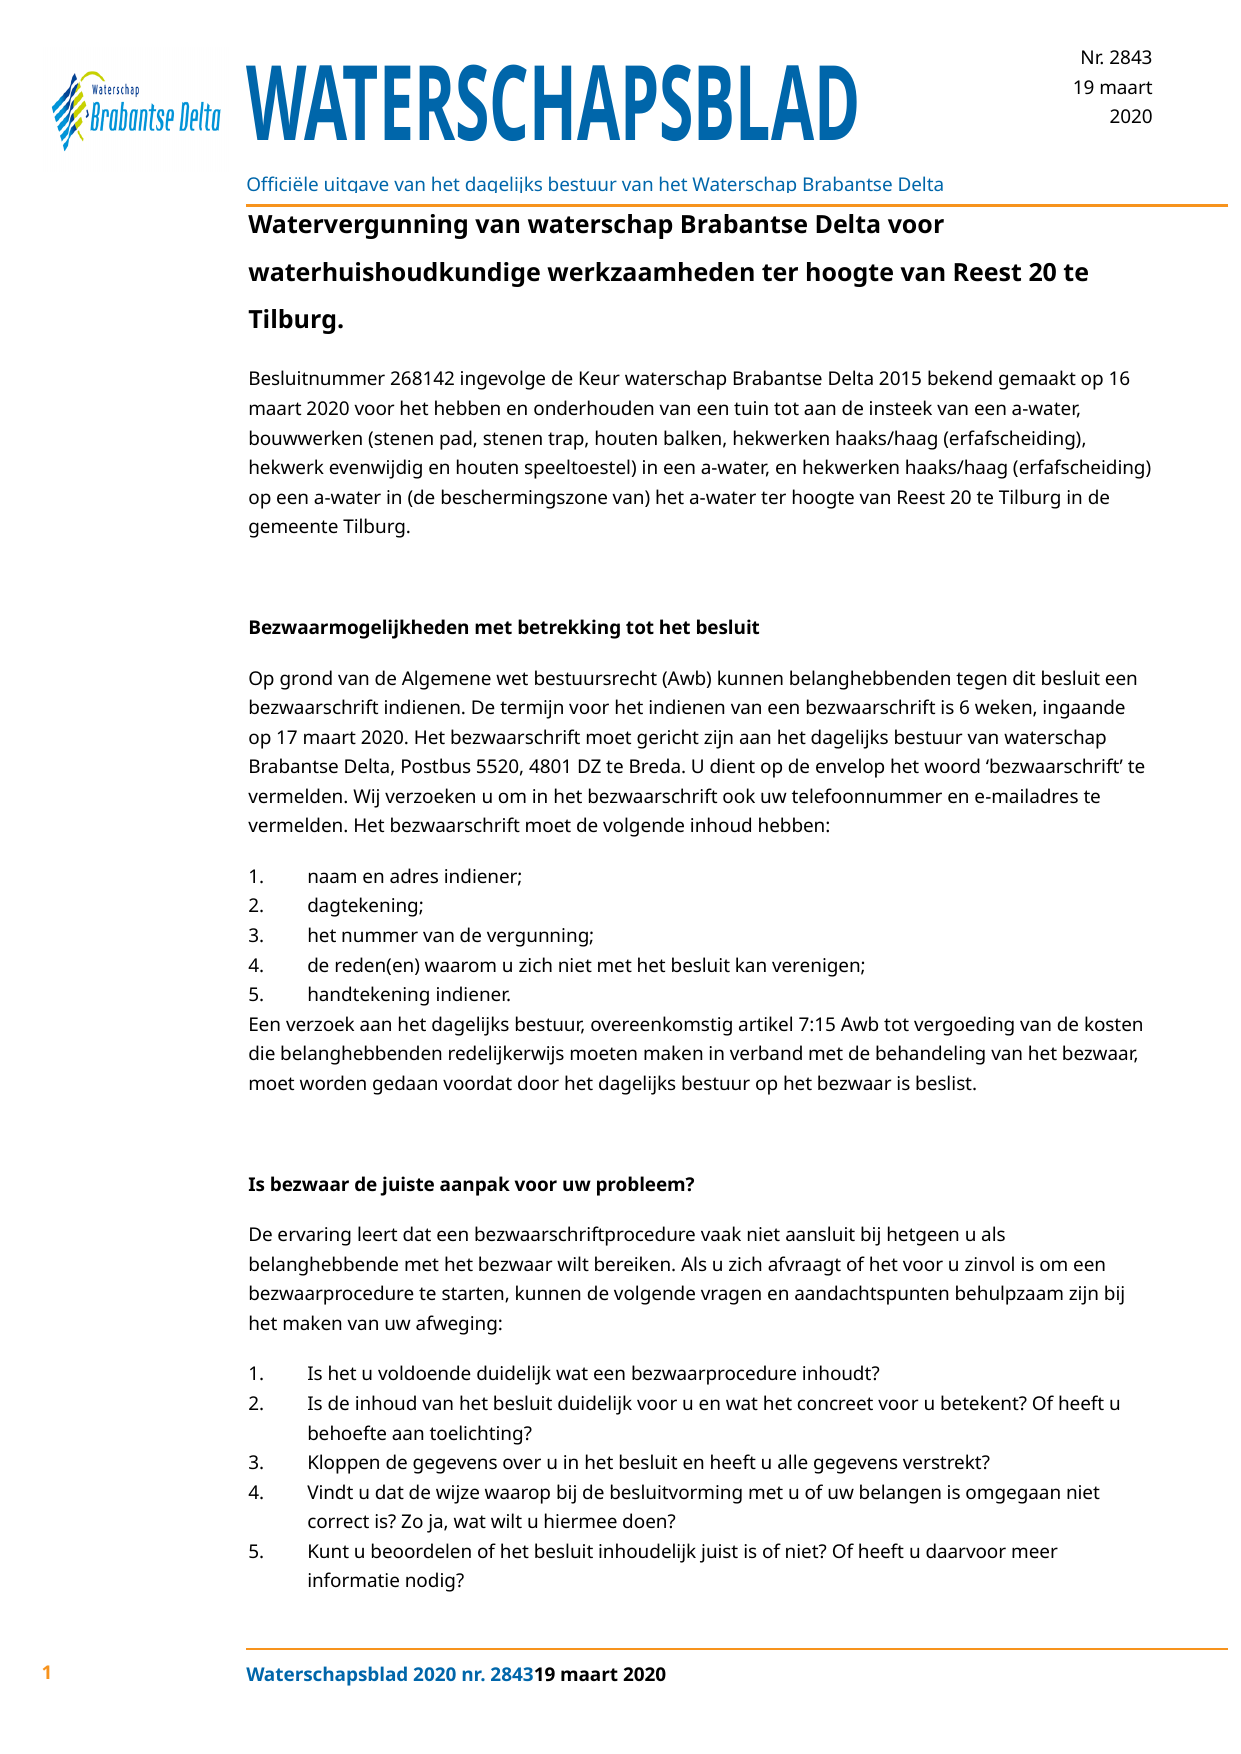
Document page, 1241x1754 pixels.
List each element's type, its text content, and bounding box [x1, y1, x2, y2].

list Is het u voldoende duidelijk wat een bezwaarprocedure inhoudt? [248, 1361, 1152, 1386]
list het nummer van de vergunning; [248, 922, 1152, 948]
list handtekening indiener. [248, 981, 1152, 1007]
list Kloppen de gegevens over u in het besluit en heeft u alle gegevens verstrekt? [248, 1449, 1152, 1475]
list de reden(en) waarom u zich niet met het besluit kan verenigen; [248, 952, 1152, 977]
list Kunt u beoordelen of het besluit inhoudelijk juist is of niet? Of heeft u daarvoor meer informatie nodig? [248, 1538, 1152, 1593]
text Bezwaarmogelijkheden met betrekking tot het besluit [248, 614, 1152, 640]
list Vindt u dat de wijze waarop bij de besluitvorming met u of uw belangen is omgegaan niet correct is? Zo ja, wat wilt u hiermee doen? [248, 1479, 1152, 1534]
text Een verzoek aan het dagelijks bestuur, overeenkomstig artikel 7:15 Awb tot vergoeding van de kosten die belanghebbenden redelijkerwijs moeten maken in verband met de behandeling van het bezwaar, moet worden gedaan voordat door het dagelijks bestuur op het bezwaar is beslist. [248, 1011, 1152, 1096]
text Is bezwaar de juiste aanpak voor uw probleem? [248, 1171, 1152, 1197]
list dagtekening; [248, 893, 1152, 918]
text Besluitnummer 268142 ingevolge de Keur waterschap Brabantse Delta 2015 bekend gemaakt op 16 maart 2020 voor het hebben en onderhouden van een tuin tot aan de insteek van een a-water, bouwwerken (stenen pad, stenen trap, houten balken, hekwerken haaks/haag (erfafscheiding), hekwerk evenwijdig en houten speeltoestel) in een a-water, en hekwerken haaks/haag (erfafscheiding) op een a-water in (de beschermingszone van) het a-water ter hoogte van Reest 20 te Tilburg in de gemeente Tilburg. [248, 366, 1152, 539]
list Is de inhoud van het besluit duidelijk voor u en wat het concreet voor u betekent? Of heeft u behoefte aan toelichting? [248, 1390, 1152, 1445]
picture [41, 47, 231, 172]
text De ervaring leert dat een bezwaarschriftprocedure vaak niet aansluit bij hetgeen u als belanghebbende met het bezwaar wilt bereiken. Als u zich afvraagt of het voor u zinvol is om een bezwaarprocedure te starten, kunnen de volgende vragen en aandachtspunten behulpzaam zijn bij het maken van uw afweging: [248, 1221, 1152, 1336]
list naam en adres indiener; [248, 863, 1152, 889]
text Watervergunning van waterschap Brabantse Delta voor waterhuishoudkundige werkzaamheden ter hoogte van Reest 20 te Tilburg. [248, 207, 1152, 336]
text Op grond van de Algemene wet bestuursrecht (Awb) kunnen belanghebbenden tegen dit besluit een bezwaarschrift indienen. De termijn voor het indienen van een bezwaarschrift is 6 weken, ingaande op 17 maart 2020. Het bezwaarschrift moet gericht zijn aan het dagelijks bestuur van waterschap Brabantse Delta, Postbus 5520, 4801 DZ te Breda. U dient op de envelop het woord ‘bezwaarschrift’ te vermelden. Wij verzoeken u om in het bezwaarschrift ook uw telefoonnummer en e‑mailadres te vermelden. Het bezwaarschrift moet de volgende inhoud hebben: [248, 665, 1152, 838]
